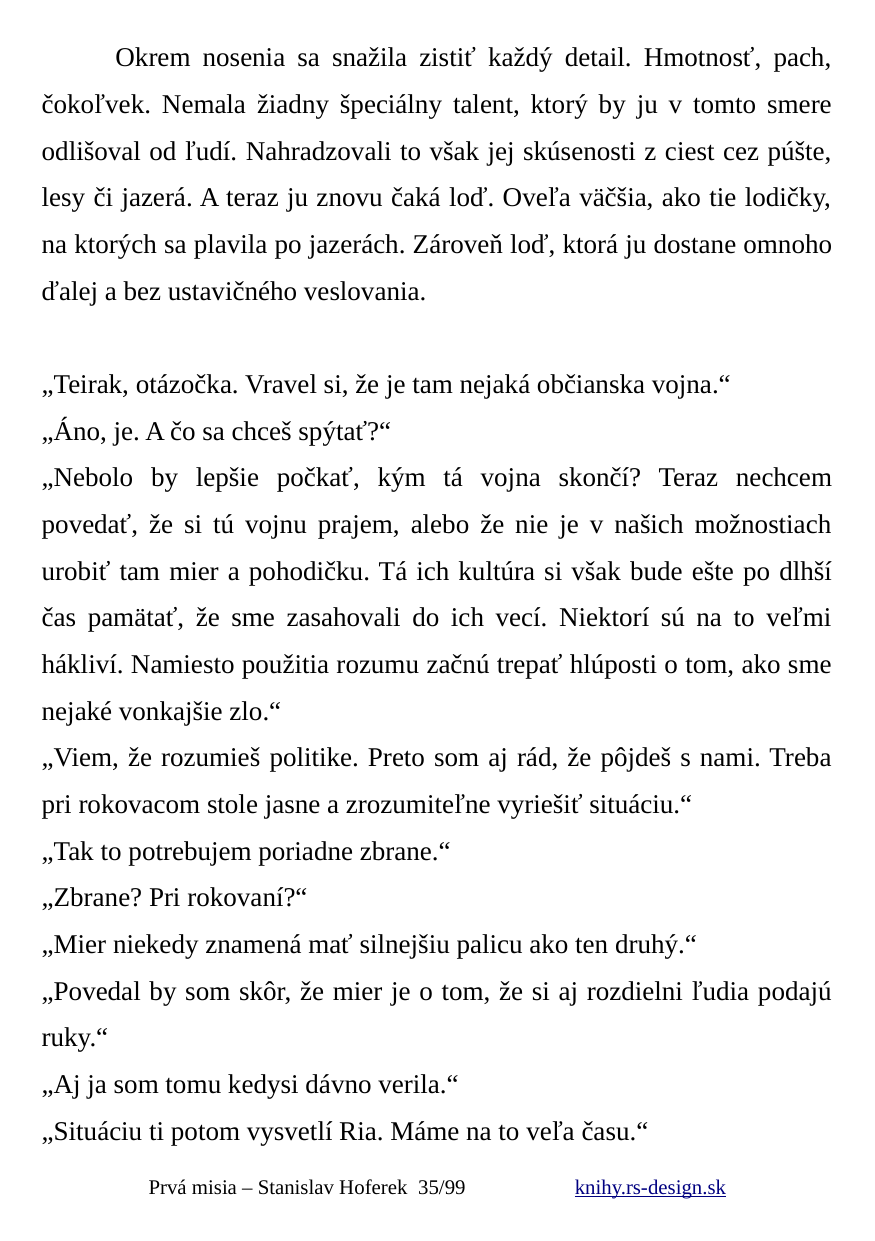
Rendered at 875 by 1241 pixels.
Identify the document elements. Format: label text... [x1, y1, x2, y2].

text „Mier niekedy znamená mať silnejšiu palicu ako ten druhý.“ [41, 928, 833, 959]
text „Viem, že rozumieš politike. Preto som aj rád, že pôjdeš s nami. Treba pri rokovacom stole jasne a zrozumiteľne vyriešiť situáciu.“ [41, 741, 833, 819]
text „Áno, je. A čo sa chceš spýtať?“ [41, 415, 833, 446]
text „Situáciu ti potom vysvetlí Ria. Máme na to veľa času.“ [41, 1115, 833, 1146]
text „Teirak, otázočka. Vravel si, že je tam nejaká občianska vojna.“ [41, 368, 833, 399]
text „Aj ja som tomu kedysi dávno verila.“ [41, 1068, 833, 1099]
text „Nebolo by lepšie počkať, kým tá vojna skončí? Teraz nechcem povedať, že si tú vojnu prajem, alebo že nie je v našich možnostiach urobiť tam mier a pohodičku. Tá ich kultúra si však bude ešte po dlhší čas pamätať, že sme zasahovali do ich vecí. Niektorí sú na to veľmi hákliví. Namiesto použitia rozumu začnú trepať hlúposti o tom, ako sme nejaké vonkajšie zlo.“ [41, 461, 833, 726]
text Okrem nosenia sa snažila zistiť každý detail. Hmotnosť, pach, čokoľvek. Nemala žiadny špeciálny talent, ktorý by ju v tomto smere odlišoval od ľudí. Nahradzovali to však jej skúsenosti z ciest cez púšte, lesy či jazerá. A teraz ju znovu čaká loď. Oveľa väčšia, ako tie lodičky, na ktorých sa plavila po jazerách. Zároveň loď, ktorá ju dostane omnoho ďalej a bez ustavičného veslovania. [41, 41, 833, 306]
text „Povedal by som skôr, že mier je o tom, že si aj rozdielni ľudia podajú ruky.“ [41, 975, 833, 1052]
text „Zbrane? Pri rokovaní?“ [41, 881, 833, 912]
text „Tak to potrebujem poriadne zbrane.“ [41, 835, 833, 866]
